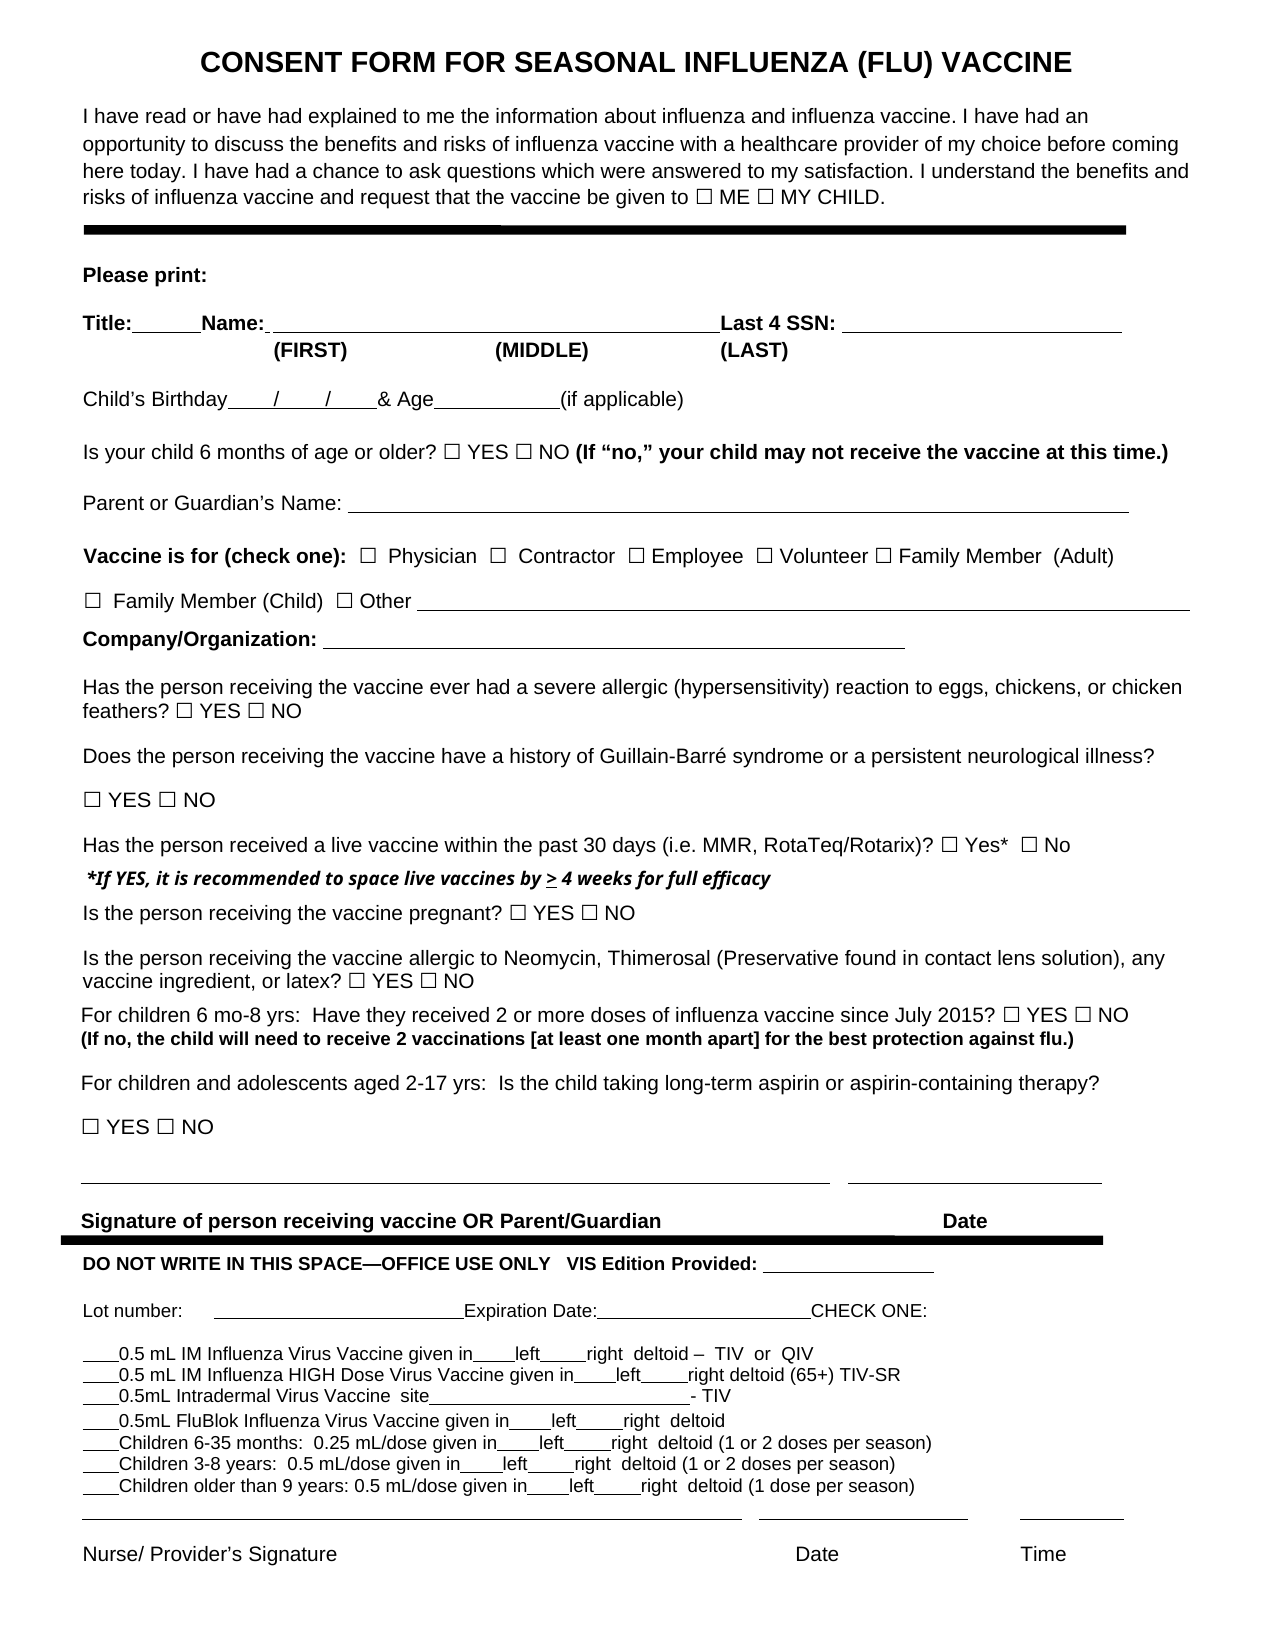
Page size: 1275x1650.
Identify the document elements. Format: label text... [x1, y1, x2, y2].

text ☐ Family Member (Child) ☐ Other [83, 586, 1202, 614]
text ☐ YES ☐ NO [82, 786, 1202, 814]
text ☐ YES ☐ NO [81, 1112, 1202, 1141]
text Parent or Guardian’s Name: [82, 491, 1202, 515]
text (If no, the child will need to receive 2 vaccinations [at least one month apart] for the best protection against flu.) [81, 1028, 1202, 1049]
text Lot number: Expiration Date: CHECK ONE: [82, 1299, 1202, 1321]
text I have read or have had explained to me the information about influenza and influenza vaccine. I have had an opportunity to discuss the benefits and risks of influenza vaccine with a healthcare provider of my choice before coming [82, 104, 1191, 156]
subtitle Signature of person receiving vaccine OR Parent/Guardian Date [81, 1208, 1202, 1232]
text Is the person receiving the vaccine allergic to Neomycin, Thimerosal (Preservative found in contact lens solution), any vaccine ingredient, or latex? ☐ YES ☐ NO [82, 948, 1191, 995]
text For children and adolescents aged 2-17 yrs: Is the child taking long-term aspirin or aspirin-containing therapy? [81, 1070, 1202, 1094]
text Does the person receiving the vaccine have a history of Guillain-Barré syndrome or a persistent neurological illness? [82, 744, 1202, 768]
text 0.5 mL IM Influenza HIGH Dose Virus Vaccine given in left right deltoid (65+) TIV-SR [82, 1364, 1202, 1386]
text here today. I have had a chance to ask questions which were answered to my satisfaction. I understand the benefits and risks of influenza vaccine and request that the vaccine be given to ☐ ME ☐ MY CHILD. [82, 160, 1202, 211]
text Has the person received a live vaccine within the past 30 days (i.e. MMR, RotaTeq/Rotarix)? ☐ Yes* ☐ No [82, 831, 1202, 859]
text CONSENT FORM FOR SEASONAL INFLUENZA (FLU) VACCINE [198, 44, 1075, 78]
subtitle Please print: [82, 263, 1202, 287]
text Has the person receiving the vaccine ever had a severe allergic (hypersensitivity) reaction to eggs, chickens, or chicken feathers? ☐ YES ☐ NO [82, 678, 1191, 725]
text Children 3-8 years: 0.5 mL/dose given in left right deltoid (1 or 2 doses per season) [82, 1453, 1202, 1475]
text 0.5 mL IM Influenza Virus Vaccine given in left right deltoid – TIV or QIV [82, 1342, 1202, 1364]
text *If YES, it is recommended to space live vaccines by > 4 weeks for full efficacy [86, 865, 1202, 891]
subtitle Company/Organization: [82, 627, 1202, 651]
text Vaccine is for (check one): ☐ Physician ☐ Contractor ☐ Employee ☐ Volunteer ☐ Family Member (Adult) [83, 541, 1202, 570]
text Title: Name: Last 4 SSN: (FIRST) (MIDDLE) (LAST) [82, 311, 1122, 362]
text For children 6 mo-8 yrs: Have they received 2 or more doses of influenza vaccine since July 2015? ☐ YES ☐ NO [81, 1001, 1202, 1028]
text 0.5mL Intradermal Virus Vaccine site - TIV [82, 1386, 1202, 1407]
text Children 6-35 months: 0.25 mL/dose given in left right deltoid (1 or 2 doses per season) [82, 1432, 1202, 1453]
text DO NOT WRITE IN THIS SPACE—OFFICE USE ONLY VIS Edition Provided: [82, 1253, 1202, 1275]
text Child’s Birthday / / & Age (if applicable) [83, 387, 1202, 411]
text Is the person receiving the vaccine pregnant? ☐ YES ☐ NO [82, 898, 1202, 926]
text Children older than 9 years: 0.5 mL/dose given in left right deltoid (1 dose per season) [82, 1475, 1202, 1497]
text Is your child 6 months of age or older? ☐ YES ☐ NO (If “no,” your child may not receive the vaccine at this time.) [83, 437, 1202, 466]
text Nurse/ Provider’s Signature Date Time [82, 1544, 1202, 1566]
text 0.5mL FluBlok Influenza Virus Vaccine given in left right deltoid [82, 1410, 1202, 1432]
